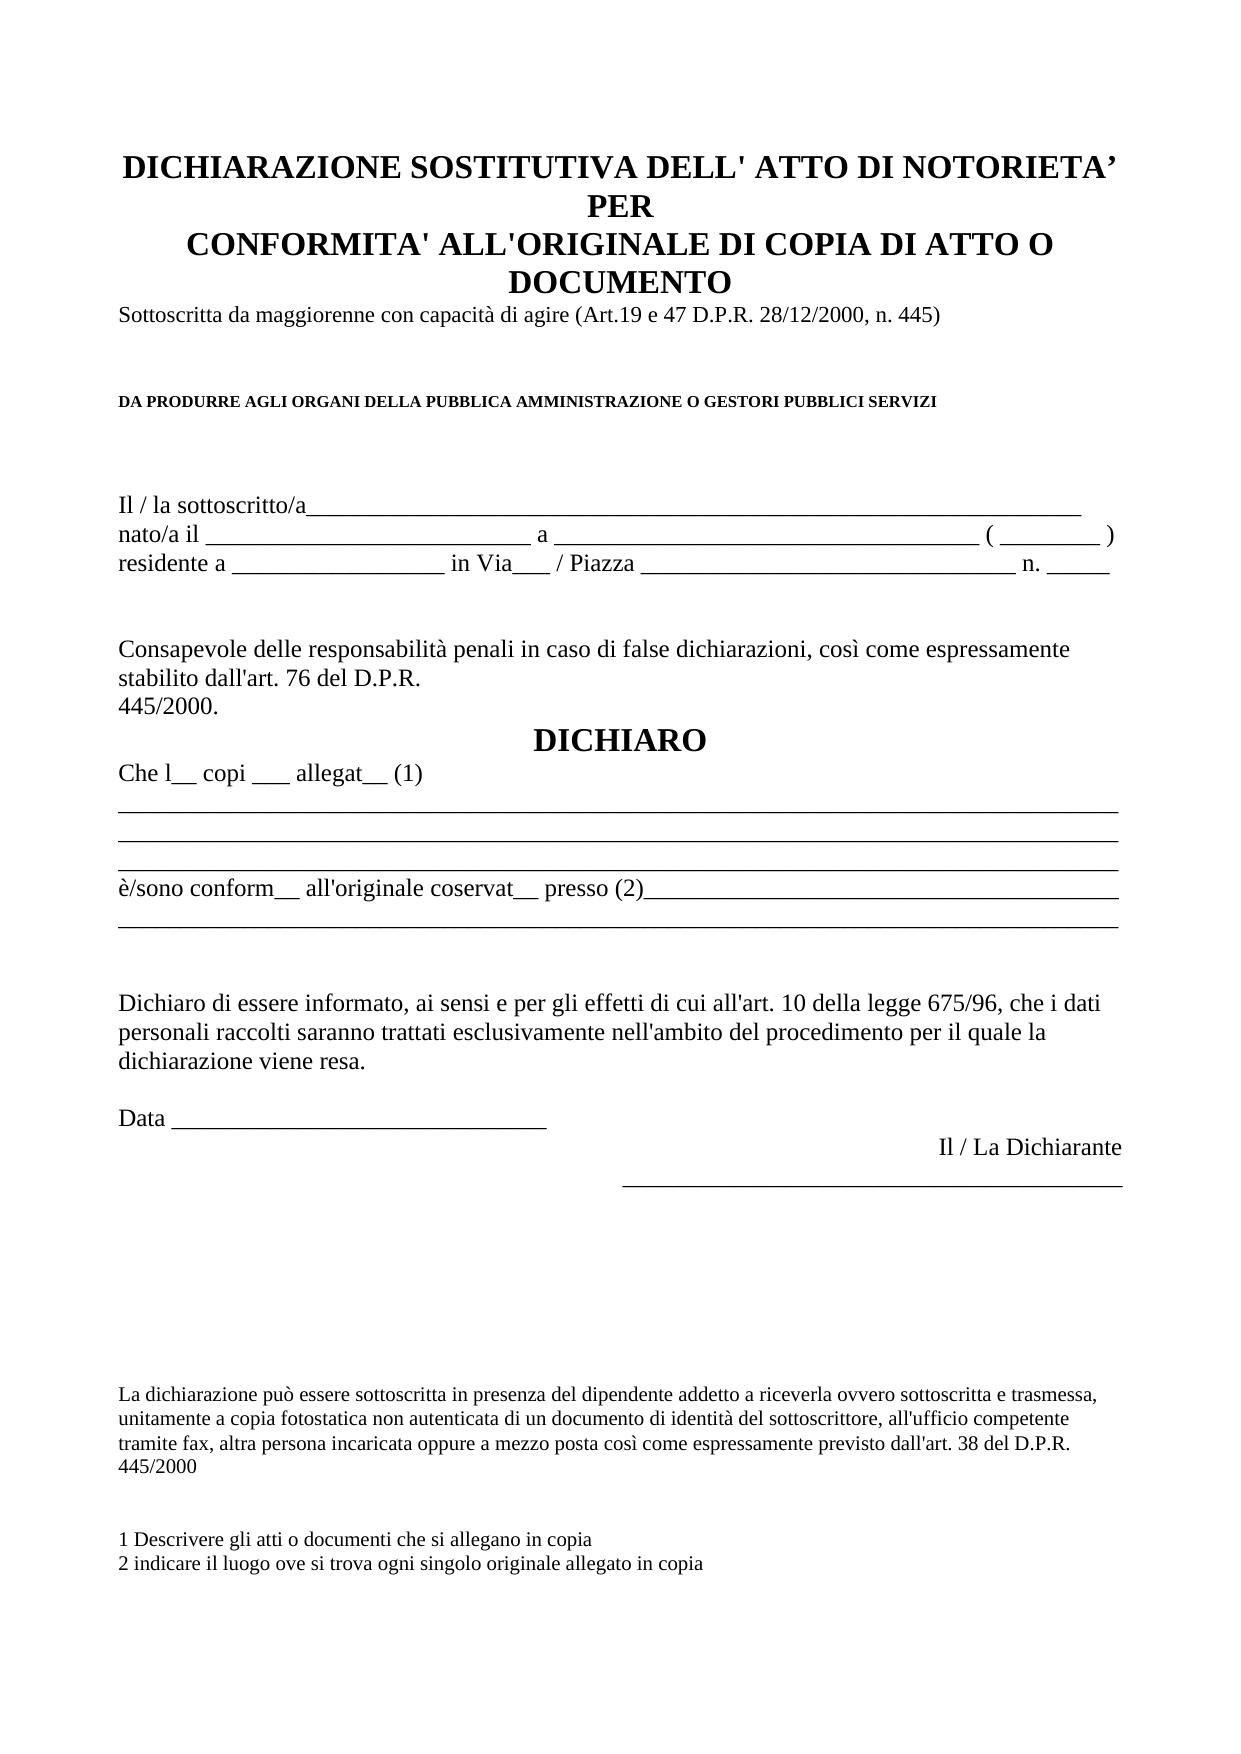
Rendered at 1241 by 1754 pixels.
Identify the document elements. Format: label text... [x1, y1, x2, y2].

text residente a _________________ in Via___ / Piazza ______________________________ n. _____ [118, 548, 1122, 576]
text CONFORMITA' ALL'ORIGINALE DI COPIA DI ATTO O DOCUMENTO [118, 224, 1122, 301]
text ________________________________________________________________________________ [118, 816, 1122, 845]
text 445/2000. [118, 691, 1122, 720]
text La dichiarazione può essere sottoscritta in presenza del dipendente addetto a riceverla ovvero sottoscritta e trasmessa, unitamente a copia fotostatica non autenticata di un documento di identità del sottoscrittore, all'ufficio competente tramite fax, altra persona incaricata oppure a mezzo posta così come espressamente previsto dall'art. 38 del D.P.R. 445/2000 [118, 1382, 1122, 1478]
text Che l__ copi ___ allegat__ (1) [118, 758, 1122, 787]
text Data ______________________________ [118, 1103, 1122, 1132]
text dichiarazione viene resa. [118, 1046, 1122, 1075]
text 1 Descrivere gli atti o documenti che si allegano in copia [118, 1527, 1122, 1551]
text personali raccolti saranno trattati esclusivamente nell'ambito del procedimento per il quale la [118, 1017, 1122, 1046]
text Dichiaro di essere informato, ai sensi e per gli effetti di cui all'art. 10 della legge 675/96, che i dati [118, 988, 1122, 1017]
text ________________________________________________________________________________ [118, 787, 1122, 816]
text DA PRODURRE AGLI ORGANI DELLA PUBBLICA AMMINISTRAZIONE O GESTORI PUBBLICI SERVIZI [118, 392, 1122, 411]
text DICHIARAZIONE SOSTITUTIVA DELL' ATTO DI NOTORIETA’ PER [118, 148, 1122, 224]
text ________________________________________________________________________________ [118, 845, 1122, 873]
text Il / La Dichiarante [118, 1132, 1122, 1161]
text Consapevole delle responsabilità penali in caso di false dichiarazioni, così come espressamente stabilito dall'art. 76 del D.P.R. [118, 634, 1122, 691]
text Il / la sottoscritto/a______________________________________________________________ [118, 490, 1122, 519]
text Sottoscritta da maggiorenne con capacità di agire (Art.19 e 47 D.P.R. 28/12/2000, n. 445) [118, 301, 1122, 327]
text ________________________________________ [118, 1161, 1122, 1190]
text ________________________________________________________________________________ [118, 902, 1122, 931]
text nato/a il __________________________ a __________________________________ ( ________ ) [118, 519, 1122, 548]
text è/sono conform__ all'originale coservat__ presso (2)______________________________________ [118, 873, 1122, 902]
text 2 indicare il luogo ove si trova ogni singolo originale allegato in copia [118, 1551, 1122, 1575]
text DICHIARO [118, 720, 1122, 758]
